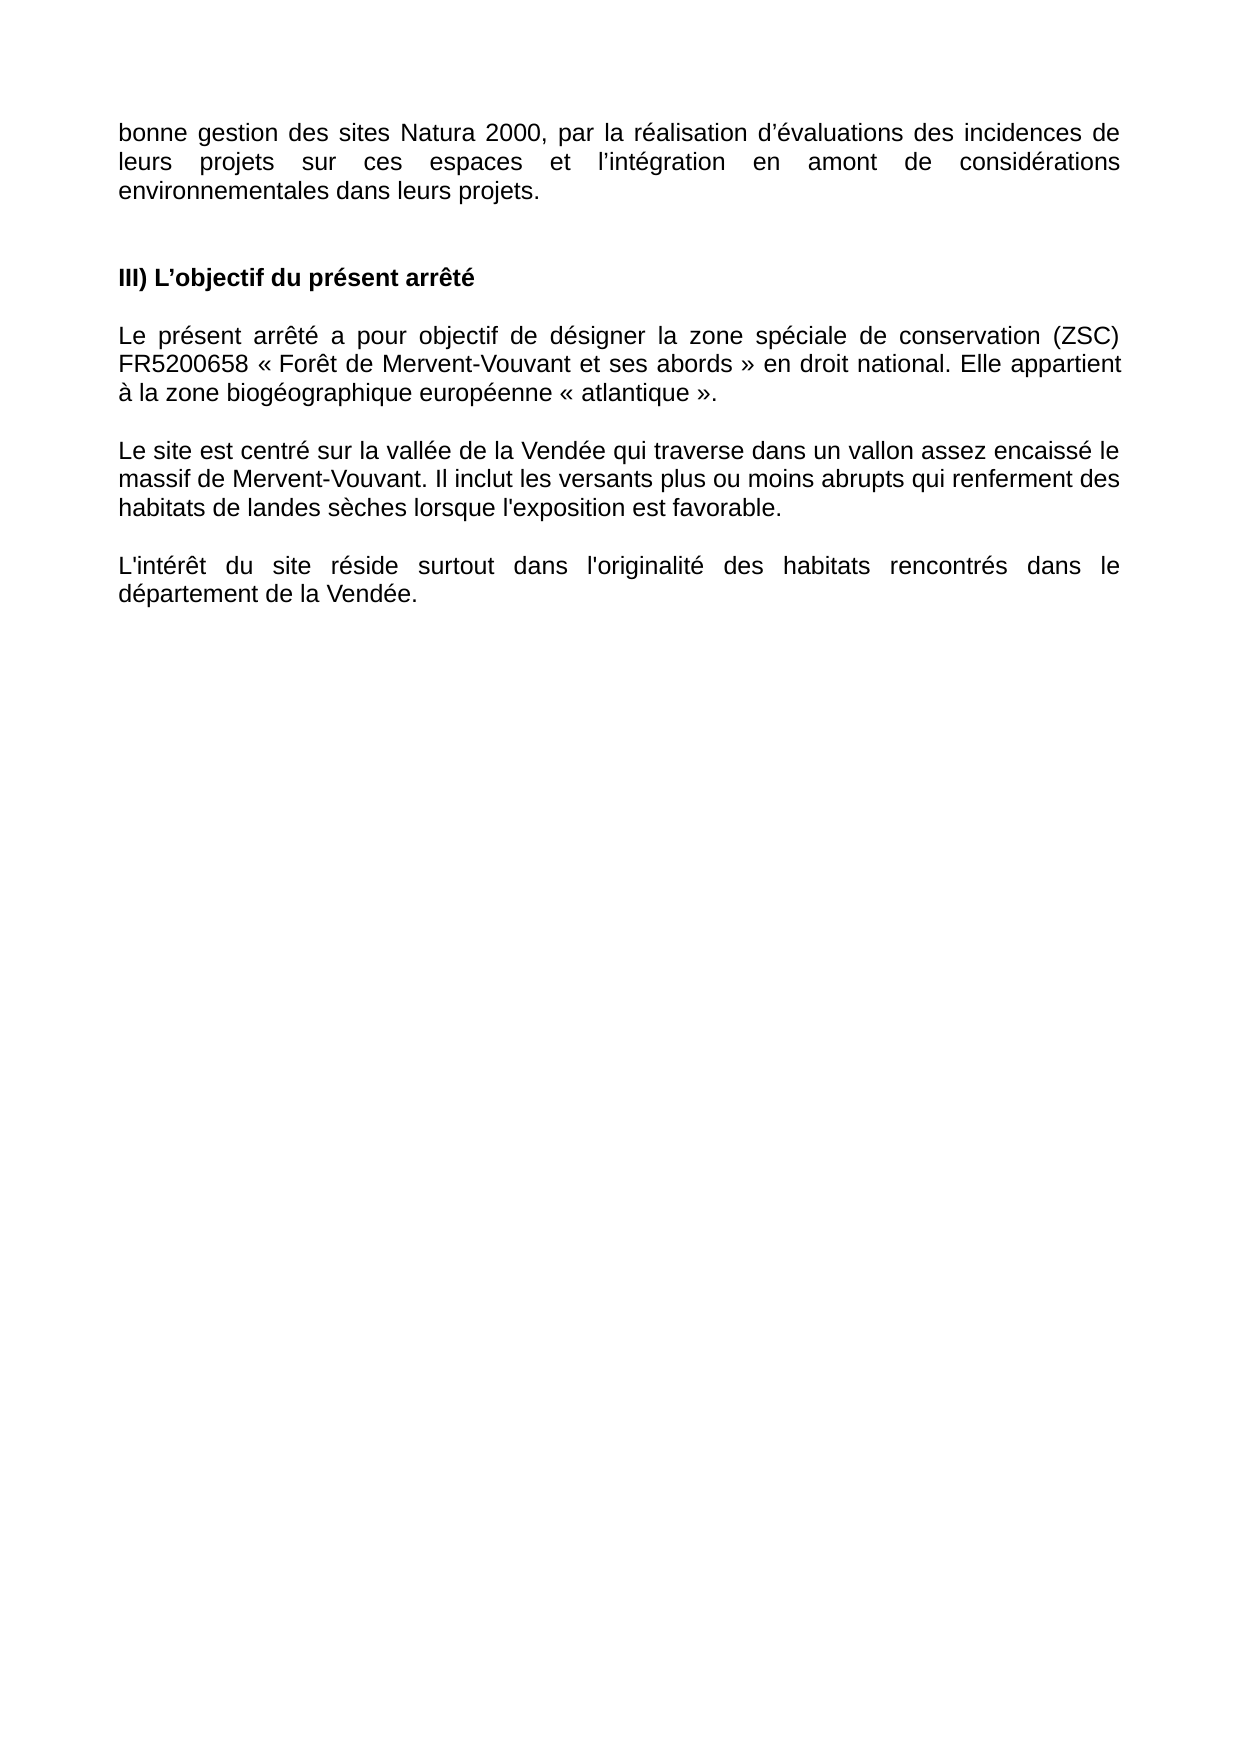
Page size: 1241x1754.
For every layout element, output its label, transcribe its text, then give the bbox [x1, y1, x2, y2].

text Le site est centré sur la vallée de la Vendée qui traverse dans un vallon assez encaissé le massif de Mervent-Vouvant. Il inclut les versants plus ou moins abrupts qui renferment des habitats de landes sèches lorsque l'exposition est favorable. [118, 436, 1122, 522]
text Le présent arrêté a pour objectif de désigner la zone spéciale de conservation (ZSC) FR5200658 « Forêt de Mervent-Vouvant et ses abords » en droit national. Elle appartient à la zone biogéographique européenne « atlantique ». [118, 321, 1122, 407]
text L'intérêt du site réside surtout dans l'originalité des habitats rencontrés dans le département de la Vendée. [118, 551, 1122, 608]
text bonne gestion des sites Natura 2000, par la réalisation d’évaluations des incidences de leurs projets sur ces espaces et l’intégration en amont de considérations environnementales dans leurs projets. [118, 118, 1122, 204]
text III) L’objectif du présent arrêté [118, 263, 1122, 291]
